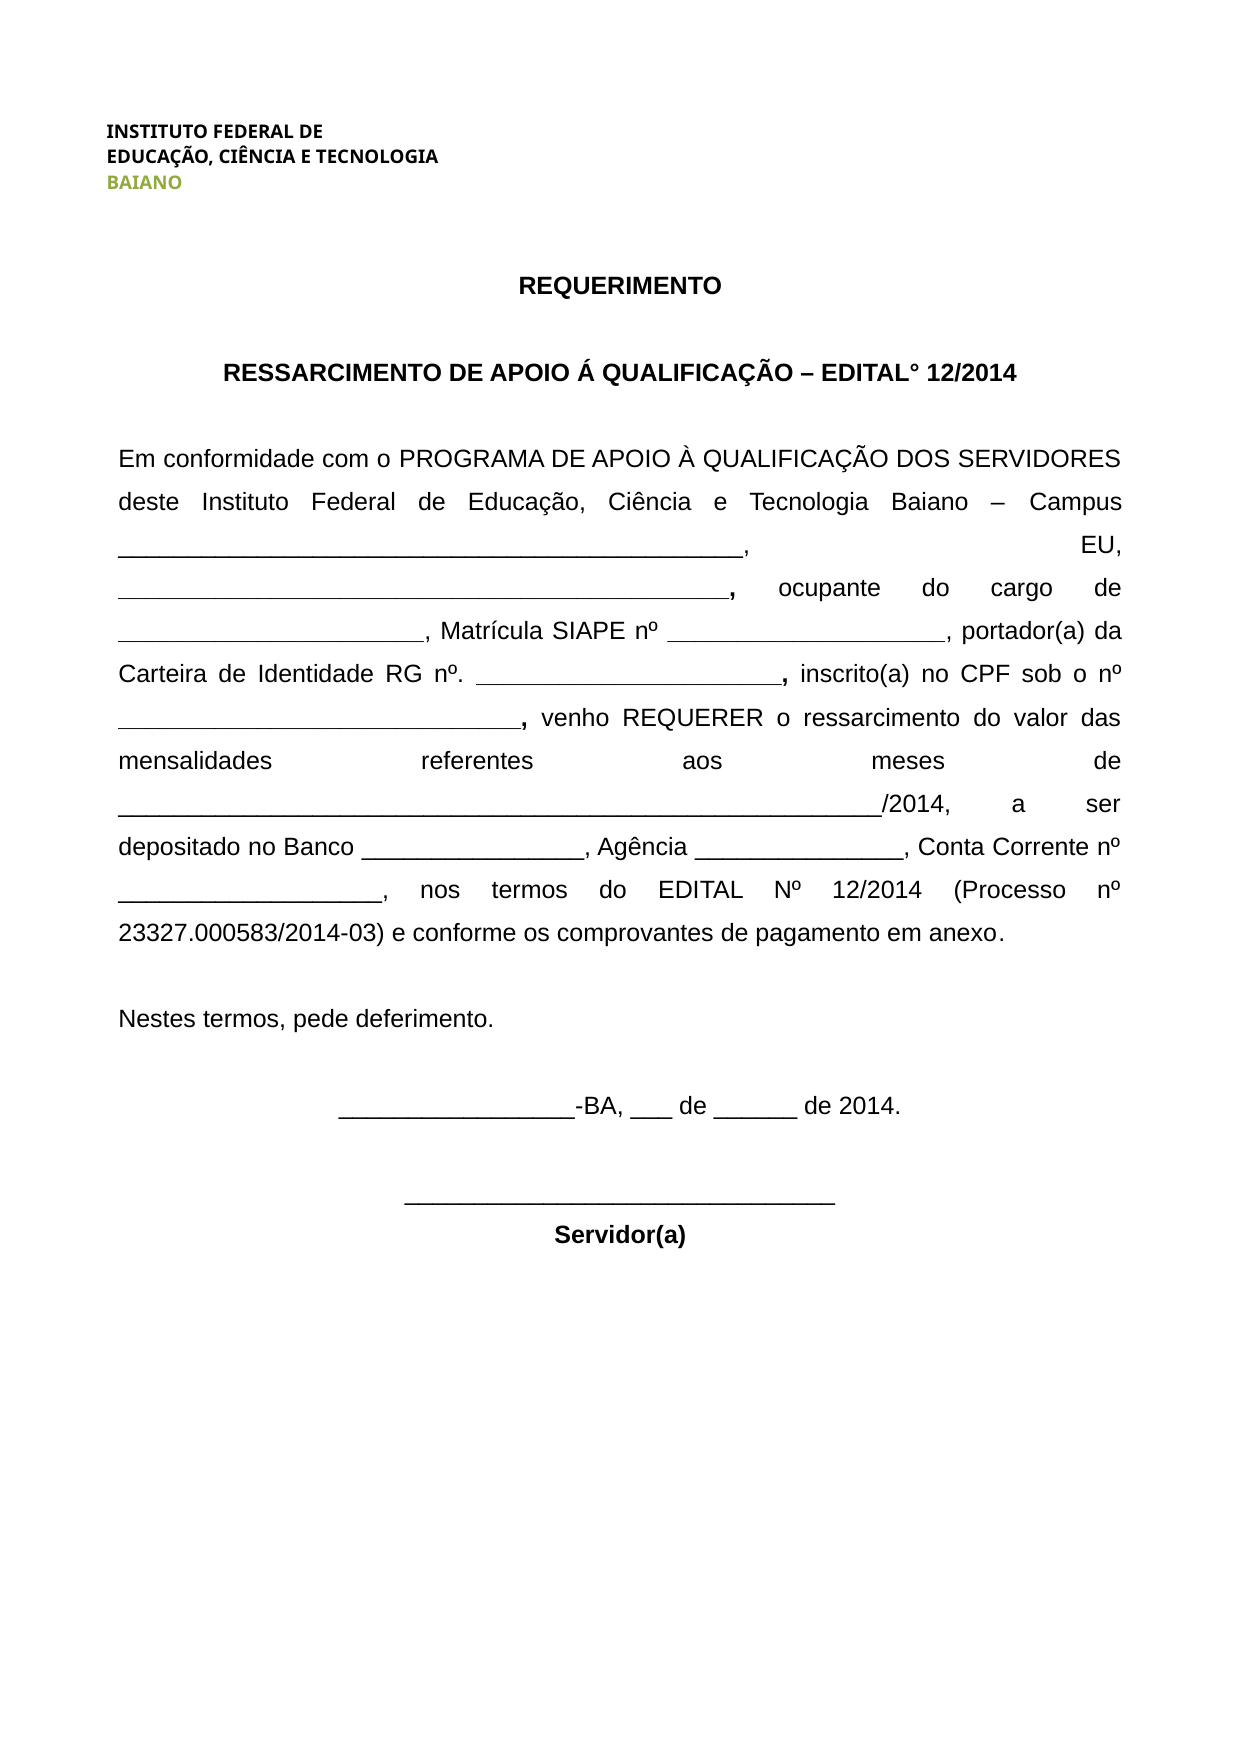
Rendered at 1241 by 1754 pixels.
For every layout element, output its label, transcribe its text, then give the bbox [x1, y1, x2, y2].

text RESSARCIMENTO DE APOIO Á QUALIFICAÇÃO – EDITAL° 12/2014 [118, 357, 1122, 386]
text Servidor(a) [118, 1220, 1122, 1249]
text Em conformidade com o PROGRAMA DE APOIO À QUALIFICAÇÃO DOS SERVIDORES deste Instituto Federal de Educação, Ciência e Tecnologia Baiano – Campus _____________________________________________, EU, ____________________________________________, ocupante do cargo de ______________________, Matrícula SIAPE nº ____________________, portador(a) da Carteira de Identidade RG nº. ______________________, inscrito(a) no CPF sob o nº _____________________________, venho REQUERER o ressarcimento do valor das mensalidades referentes aos meses de _______________________________________________________/2014, a ser depositado no Banco ________________, Agência _______________, Conta Corrente nº ___________________, nos termos do EDITAL Nº 12/2014 (Processo nº 23327.000583/2014-03) e conforme os comprovantes de pagamento em anexo. [118, 444, 1122, 947]
text _______________________________ [118, 1177, 1122, 1206]
text INSTITUTO FEDERAL DE [106, 118, 1134, 144]
text EDUCAÇÃO, CIÊNCIA E TECNOLOGIA [106, 144, 1134, 169]
text REQUERIMENTO [118, 271, 1122, 300]
text _________________-BA, ___ de ______ de 2014. [118, 1091, 1122, 1119]
text BAIANO [106, 169, 1134, 195]
text Nestes termos, pede deferimento. [118, 1004, 1122, 1033]
